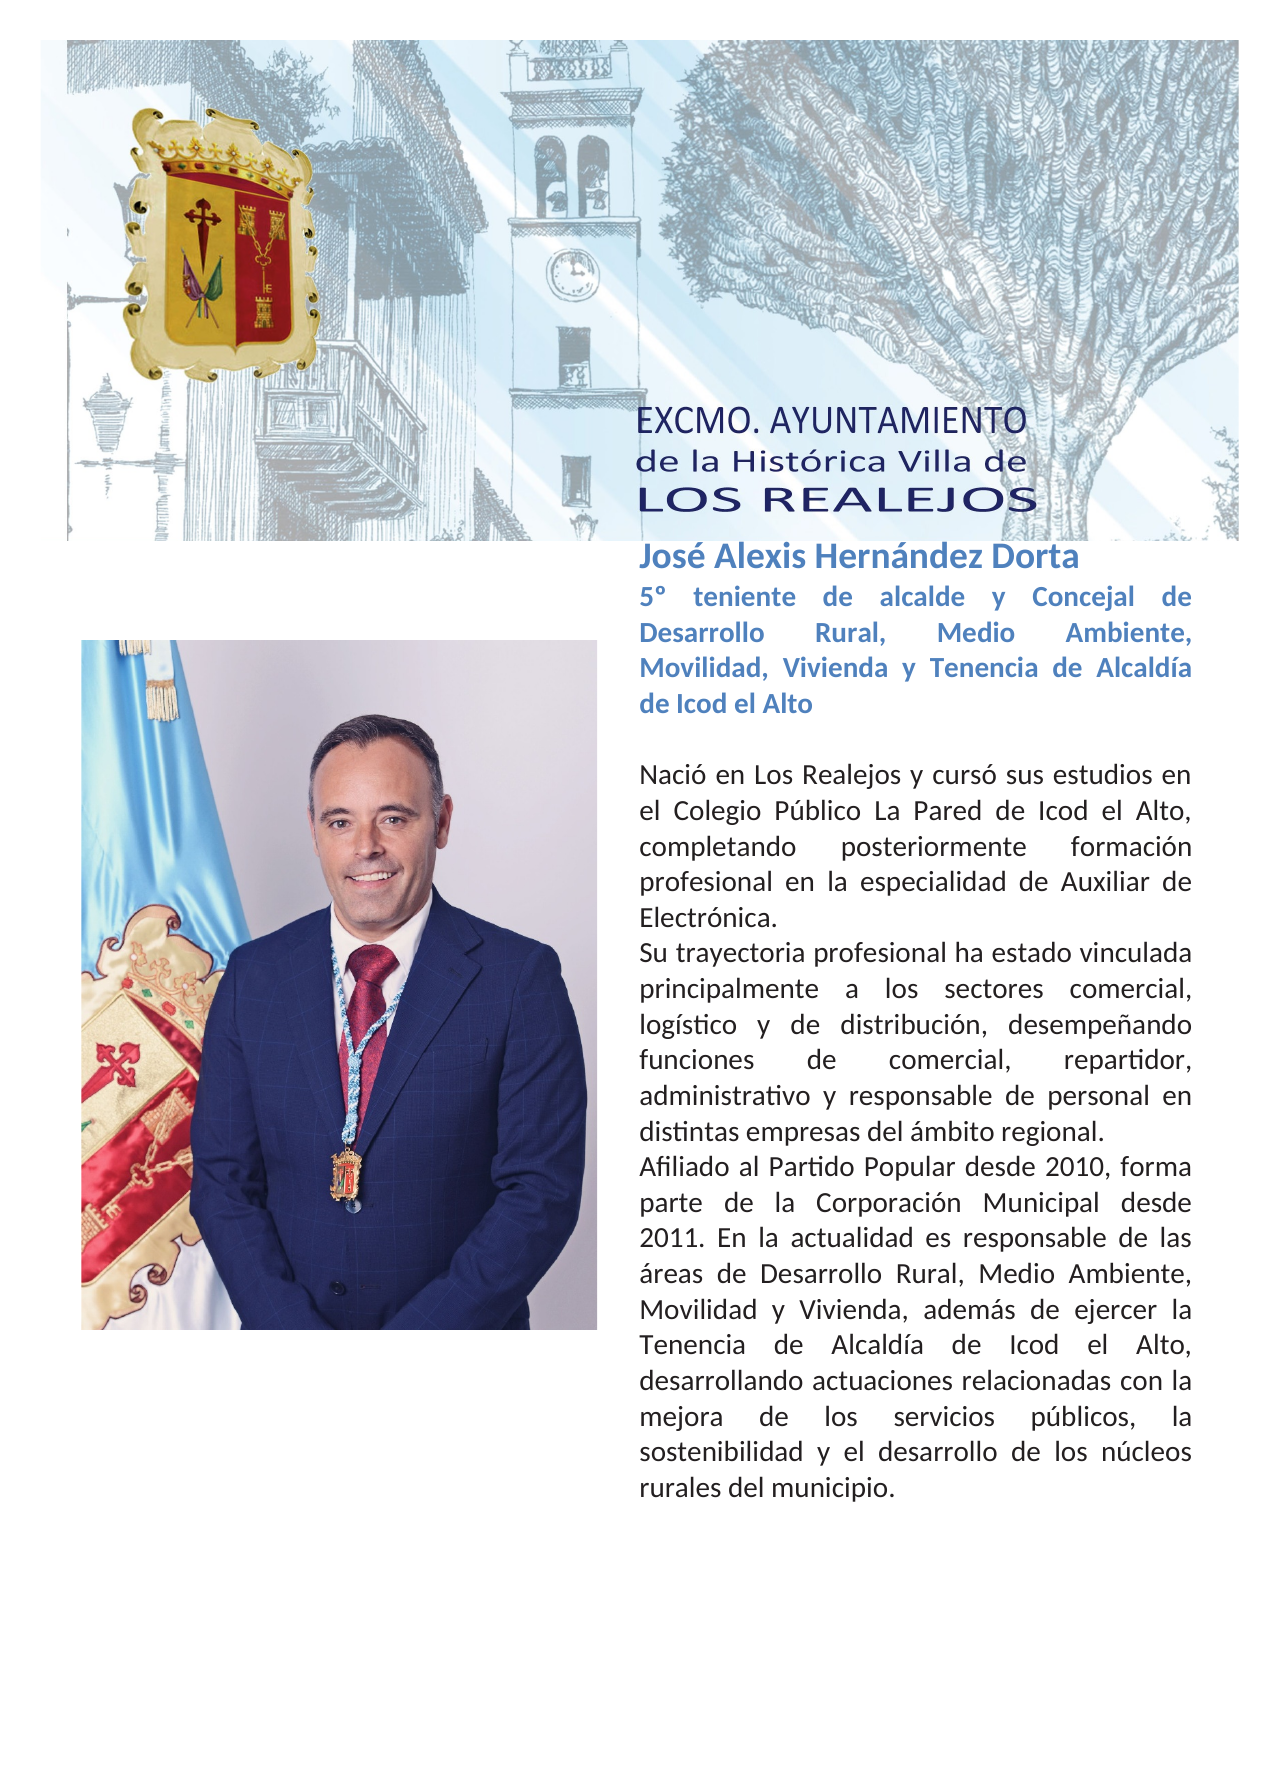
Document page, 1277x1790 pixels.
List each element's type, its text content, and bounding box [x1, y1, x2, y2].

text Su trayectoria profesional ha estado vinculada principalmente a los sectores comercial, logístico y de distribución, desempeñando funciones de comercial, repartidor, administrativo y responsable de personal en distintas empresas del ámbito regional. [639, 934, 1193, 1148]
text José Alexis Hernández Dorta [639, 541, 1193, 578]
text 5º teniente de alcalde y Concejal de Desarrollo Rural, Medio Ambiente, Movilidad, Vivienda y Tenencia de Alcaldía de Icod el Alto [639, 578, 1193, 721]
text Afiliado al Partido Popular desde 2010, forma parte de la Corporación Municipal desde 2011. En la actualidad es responsable de las áreas de Desarrollo Rural, Medio Ambiente, Movilidad y Vivienda, además de ejercer la Tenencia de Alcaldía de Icod el Alto, desarrollando actuaciones relacionadas con la mejora de los servicios públicos, la sostenibilidad y el desarrollo de los núcleos rurales del municipio. [639, 1148, 1193, 1504]
text Nació en Los Realejos y cursó sus estudios en el Colegio Público La Pared de Icod el Alto, completando posteriormente formación profesional en la especialidad de Auxiliar de Electrónica. [639, 756, 1193, 934]
